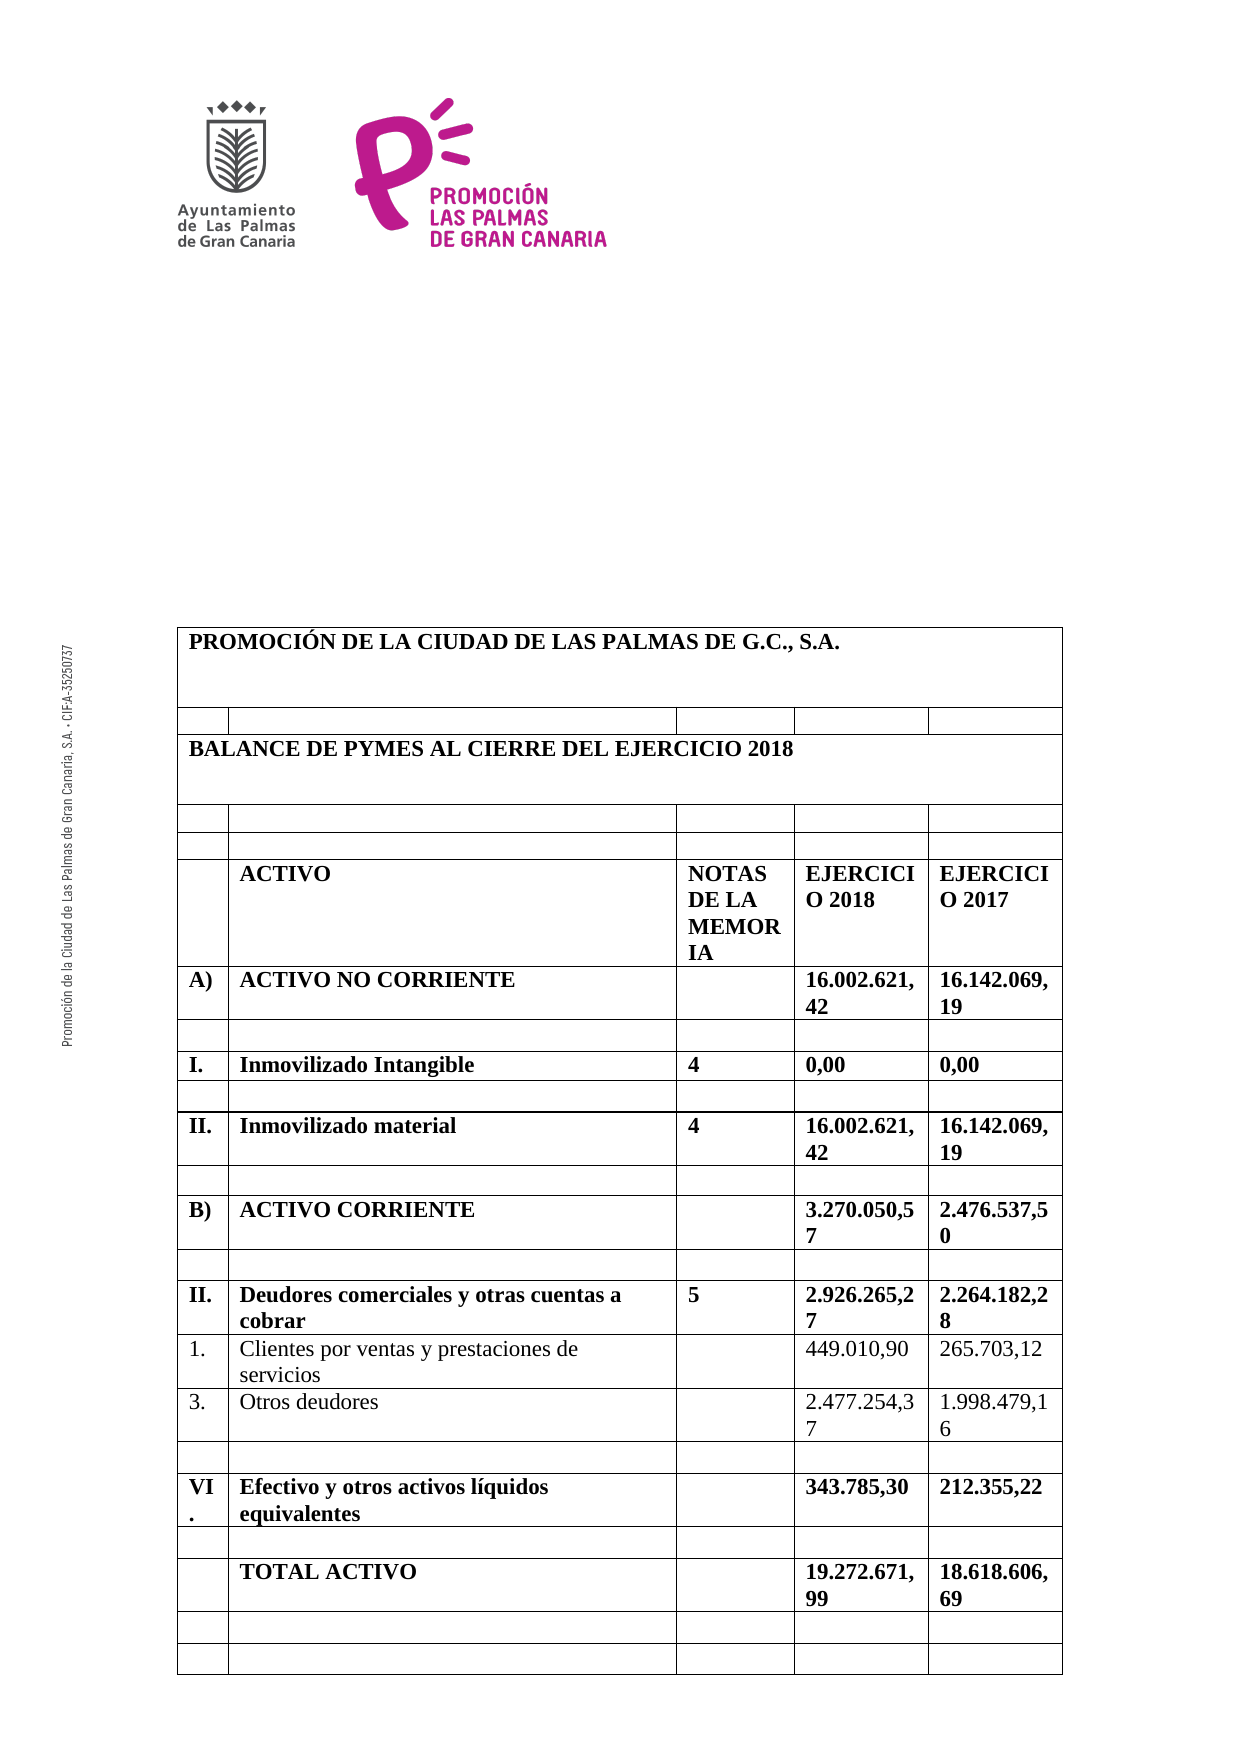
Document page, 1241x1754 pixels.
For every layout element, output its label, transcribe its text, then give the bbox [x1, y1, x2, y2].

table_cell [795, 1250, 928, 1280]
table_cell [795, 1081, 928, 1111]
table_cell 2.476.537,50 [929, 1196, 1062, 1249]
table_cell 16.002.621,42 [795, 967, 928, 1019]
table_cell [229, 1166, 676, 1195]
table_cell 4 [677, 1052, 794, 1080]
table_cell 16.142.069,19 [929, 967, 1062, 1019]
table_cell [929, 1166, 1062, 1195]
table_cell [229, 1020, 676, 1051]
table_cell 1.998.479,16 [929, 1389, 1062, 1441]
table_cell [178, 1527, 228, 1557]
table_cell [677, 1559, 794, 1611]
table_cell [178, 1442, 228, 1472]
table_cell [929, 1020, 1062, 1051]
table_cell [677, 833, 794, 859]
table_cell Clientes por ventas y prestaciones de servicios [229, 1335, 676, 1387]
table_cell EJERCICIO 2018 [795, 860, 928, 966]
table_cell [178, 1020, 228, 1051]
table_cell [229, 1250, 676, 1280]
table_cell 2.926.265,27 [795, 1281, 928, 1334]
table_cell BALANCE DE PYMES AL CIERRE DEL EJERCICIO 2018 [178, 735, 1062, 804]
table_cell I. [178, 1052, 228, 1080]
table_cell [929, 1250, 1062, 1280]
table_cell [677, 1166, 794, 1195]
table_cell [229, 708, 676, 734]
table_cell VI. [178, 1474, 228, 1526]
table_cell [178, 1612, 228, 1642]
table_cell 16.002.621,42 [795, 1113, 928, 1165]
table_cell Efectivo y otros activos líquidos equivalentes [229, 1474, 676, 1526]
table_cell [229, 833, 676, 859]
table_cell [229, 1612, 676, 1642]
table_cell [677, 1081, 794, 1111]
table_header PROMOCIÓN DE LA CIUDAD DE LAS PALMAS DE G.C., S.A. [178, 628, 1062, 707]
table_cell 449.010,90 [795, 1335, 928, 1387]
table_cell [229, 1527, 676, 1557]
table_cell B) [178, 1196, 228, 1249]
table_cell 19.272.671,99 [795, 1559, 928, 1611]
table_cell [178, 833, 228, 859]
table_cell [178, 708, 228, 734]
table_cell [677, 1389, 794, 1441]
table_cell [677, 1196, 794, 1249]
table_cell [795, 1442, 928, 1472]
table_cell ACTIVO NO CORRIENTE [229, 967, 676, 1019]
table_cell [795, 1612, 928, 1642]
table_cell [677, 1250, 794, 1280]
table_cell 0,00 [929, 1052, 1062, 1080]
table_cell [229, 1081, 676, 1111]
table_cell [929, 708, 1062, 734]
table_cell [795, 1644, 928, 1674]
table_cell 2.477.254,37 [795, 1389, 928, 1441]
table_cell [178, 805, 228, 832]
table_cell NOTAS DE LA MEMORIA [677, 860, 794, 966]
table_cell Deudores comerciales y otras cuentas a cobrar [229, 1281, 676, 1334]
table_cell [178, 860, 228, 966]
table_cell [677, 708, 794, 734]
table_cell [677, 967, 794, 1019]
table_cell [795, 833, 928, 859]
table_cell [178, 1644, 228, 1674]
table_cell 16.142.069,19 [929, 1113, 1062, 1165]
table_cell 1. [178, 1335, 228, 1387]
table_cell II. [178, 1281, 228, 1334]
table_cell 2.264.182,28 [929, 1281, 1062, 1334]
table_cell 265.703,12 [929, 1335, 1062, 1387]
table_cell A) [178, 967, 228, 1019]
table_cell 212.355,22 [929, 1474, 1062, 1526]
picture [61, 645, 74, 1046]
table_cell 3.270.050,57 [795, 1196, 928, 1249]
table_cell Otros deudores [229, 1389, 676, 1441]
table_cell [677, 1335, 794, 1387]
table_cell [229, 805, 676, 832]
table_cell [795, 805, 928, 832]
table_cell [929, 833, 1062, 859]
table_cell [677, 1474, 794, 1526]
table_cell Inmovilizado material [229, 1113, 676, 1165]
table_cell [795, 1166, 928, 1195]
table_cell [677, 805, 794, 832]
table_cell [178, 1250, 228, 1280]
table_cell [178, 1166, 228, 1195]
table_cell [929, 1527, 1062, 1557]
table_cell TOTAL ACTIVO [229, 1559, 676, 1611]
table_cell [677, 1527, 794, 1557]
table_cell EJERCICIO 2017 [929, 860, 1062, 966]
table_cell [677, 1644, 794, 1674]
table_cell [229, 1644, 676, 1674]
table_cell [929, 1081, 1062, 1111]
table_cell [795, 708, 928, 734]
table_cell II. [178, 1113, 228, 1165]
table_cell 3. [178, 1389, 228, 1441]
table_cell 343.785,30 [795, 1474, 928, 1526]
table_cell 18.618.606,69 [929, 1559, 1062, 1611]
table_cell ACTIVO CORRIENTE [229, 1196, 676, 1249]
picture [177, 98, 607, 247]
table_cell [795, 1527, 928, 1557]
table_cell [229, 1442, 676, 1472]
table_cell [677, 1612, 794, 1642]
table_cell [929, 1442, 1062, 1472]
table_cell [929, 805, 1062, 832]
table_cell [677, 1020, 794, 1051]
table_cell 0,00 [795, 1052, 928, 1080]
table_cell ACTIVO [229, 860, 676, 966]
table_cell [677, 1442, 794, 1472]
table_cell [929, 1644, 1062, 1674]
table_cell [795, 1020, 928, 1051]
table_cell 4 [677, 1113, 794, 1165]
table_cell [178, 1081, 228, 1111]
table_cell [929, 1612, 1062, 1642]
table_cell 5 [677, 1281, 794, 1334]
table_cell Inmovilizado Intangible [229, 1052, 676, 1080]
table_cell [178, 1559, 228, 1611]
